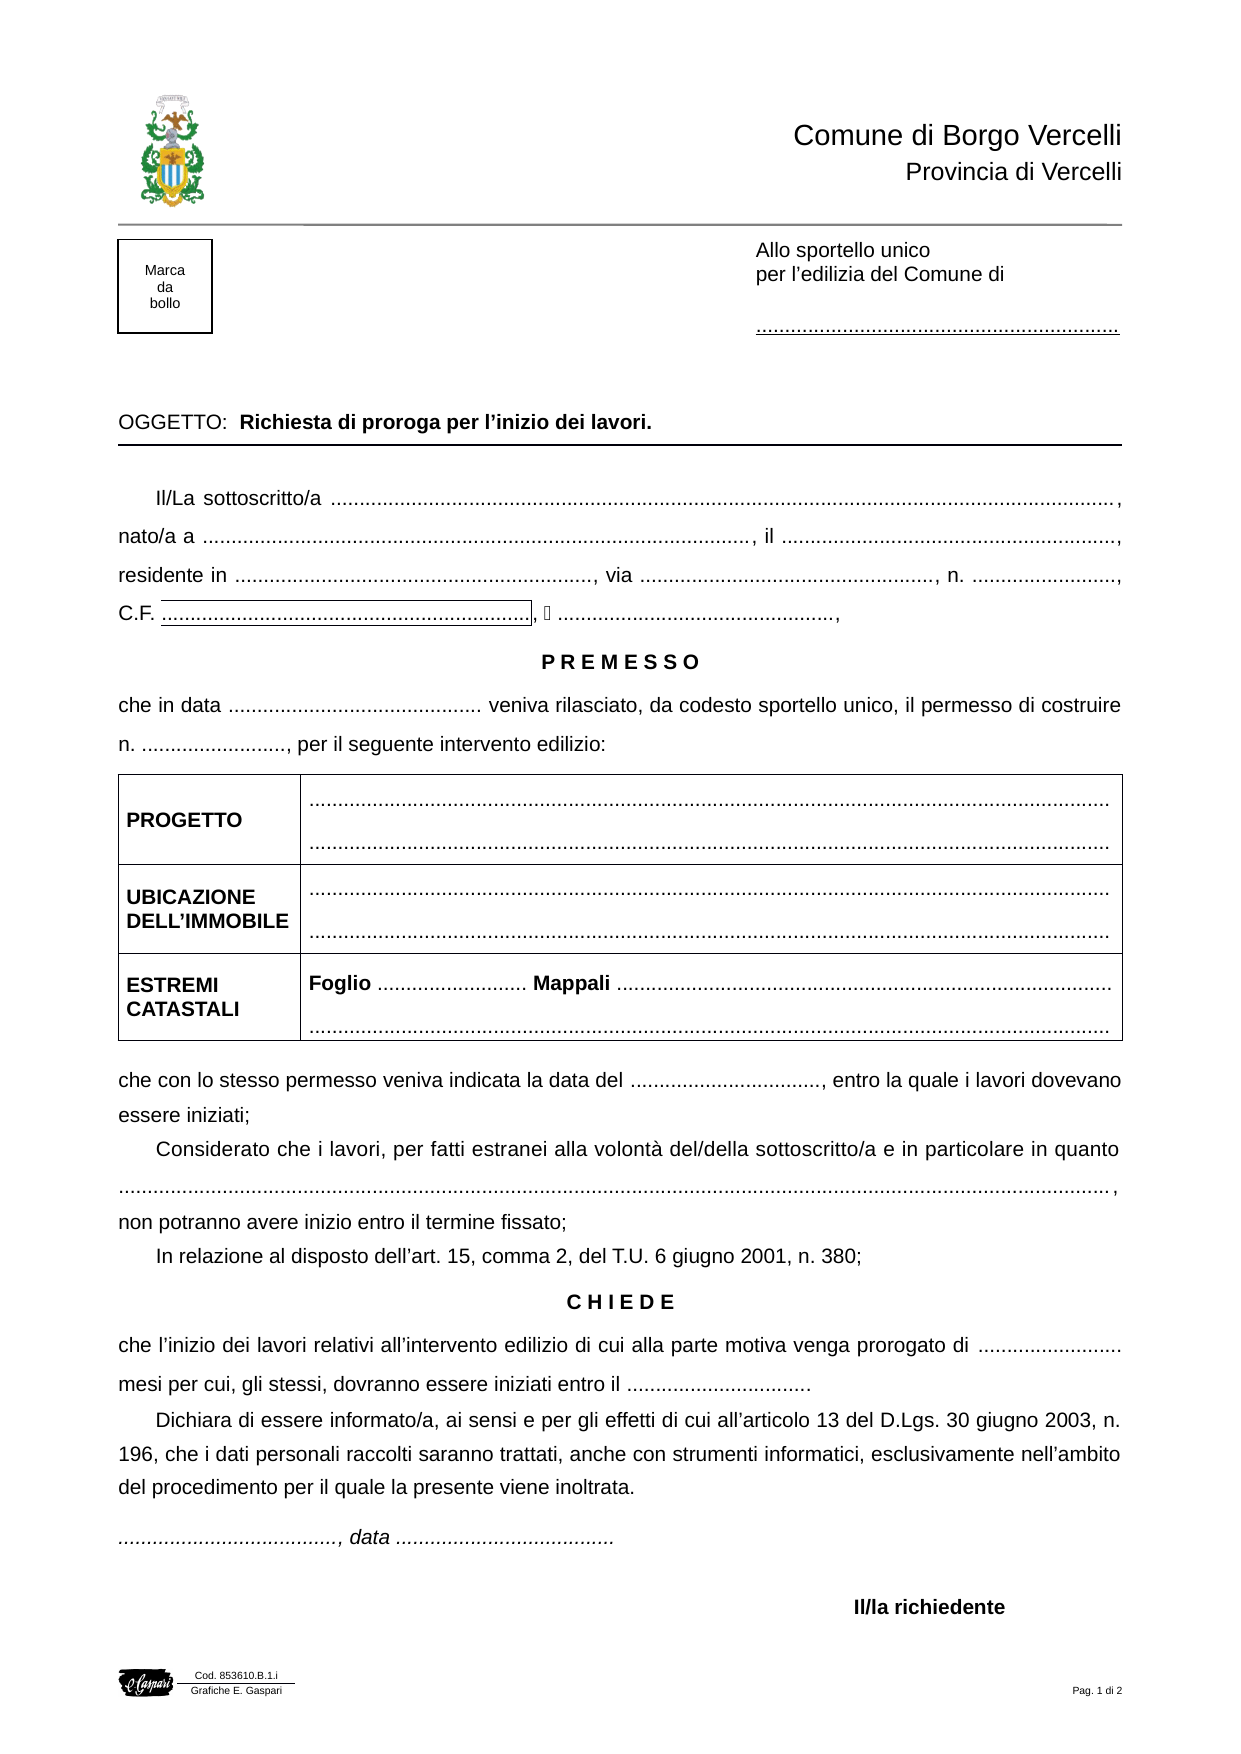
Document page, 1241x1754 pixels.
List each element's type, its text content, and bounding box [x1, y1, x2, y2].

subtitle P R E M E S S O [118, 650, 1122, 674]
table_cell ESTREMI CATASTALI [119, 954, 300, 1039]
text Comune di Borgo Vercelli [224, 118, 1122, 152]
text Dichiara di essere informato/a, ai sensi e per gli effetti di cui all’articolo 13 del D.Lgs. 30 giugno 2003, n. 196, che i dati personali raccolti saranno trattati, anche con strumenti informatici, esclusivamente nell’ambito del procedimento per il quale la presente viene inoltrata. [118, 1408, 1122, 1499]
text ............................................................... [756, 309, 1122, 338]
table_header ........................................................................................................................................... ........................................................................................................................................... [301, 775, 1122, 864]
text che l’inizio dei lavori relativi all’intervento edilizio di cui alla parte motiva venga prorogato di ......................... mesi per cui, gli stessi, dovranno essere iniziati entro il ................................ [118, 1329, 1122, 1397]
text per l’edilizia del Comune di [756, 262, 1122, 286]
table_cell ........................................................................................................................................... ........................................................................................................................................... [301, 865, 1122, 953]
text In relazione al disposto dell’art. 15, comma 2, del T.U. 6 giugno 2001, n. 380; [118, 1244, 1122, 1268]
text Il/La sottoscritto/a ........................................................................................................................................, nato/a a ..............................................................................................., il .........................................................., residente in .............................................................., via ..................................................., n. ........................., C.F. ................................................................,  ................................................, [118, 482, 1122, 626]
text Considerato che i lavori, per fatti estranei alla volontà del/della sottoscritto/a e in particolare in quanto ............................................................................................................................................................................, [118, 1136, 1122, 1199]
text non potranno avere inizio entro il termine fissato; [118, 1210, 1122, 1234]
text Provincia di Vercelli [224, 157, 1122, 185]
picture [118, 1668, 174, 1697]
text che in data ............................................ veniva rilasciato, da codesto sportello unico, il permesso di costruire n. ........................., per il seguente intervento edilizio: [118, 689, 1122, 757]
text Il/la richiedente [737, 1595, 1122, 1619]
table_cell UBICAZIONE DELL’IMMOBILE [119, 865, 300, 953]
table_header PROGETTO [119, 775, 300, 864]
text OGGETTO: Richiesta di proroga per l’inizio dei lavori. [118, 410, 1122, 444]
text Allo sportello unico [756, 238, 1122, 262]
text ......................................, data ...................................... [118, 1521, 1122, 1550]
picture [122, 87, 224, 219]
text che con lo stesso permesso veniva indicata la data del ................................., entro la quale i lavori dovevano essere iniziati; [118, 1064, 1122, 1127]
subtitle C H I E D E [118, 1290, 1122, 1314]
table_cell Foglio .......................... Mappali ...................................................................................... ........................................................................................................................................... [301, 954, 1122, 1039]
